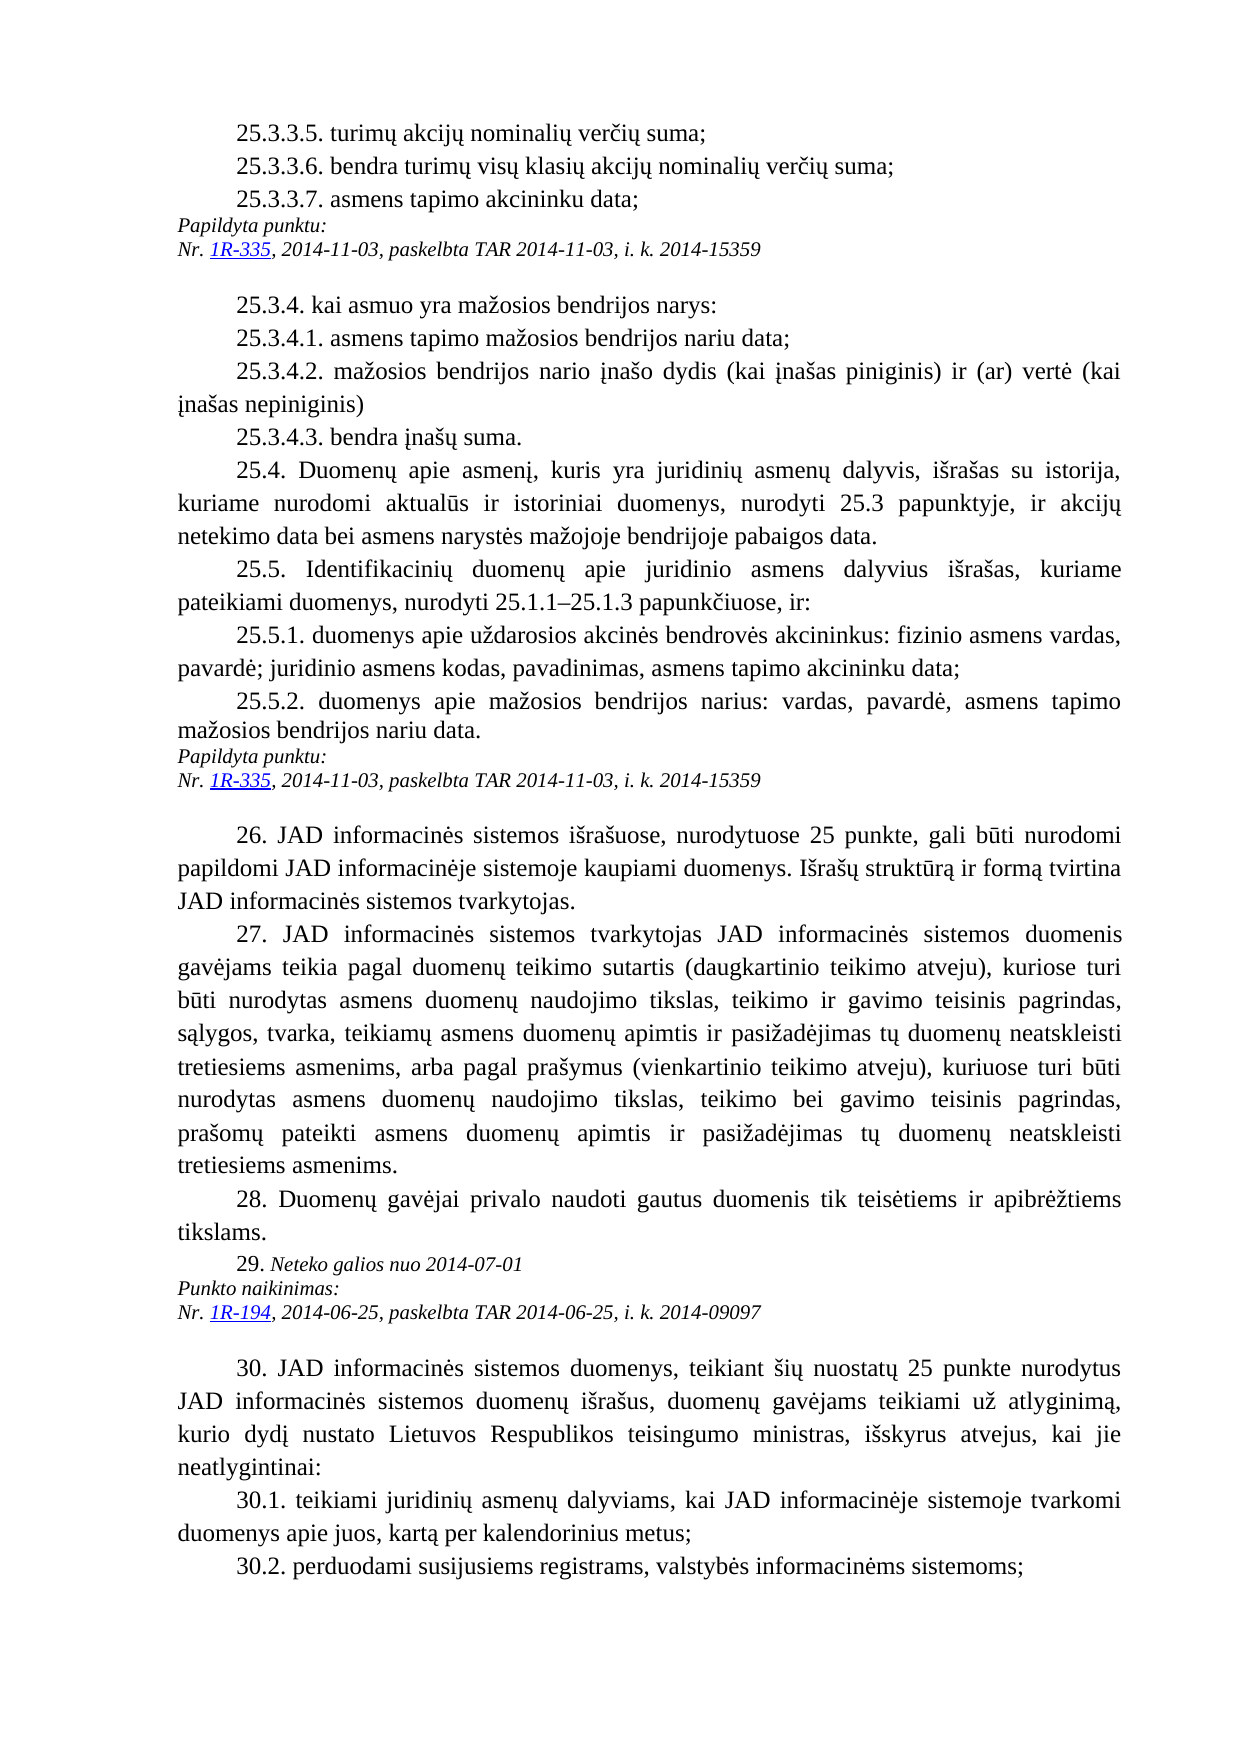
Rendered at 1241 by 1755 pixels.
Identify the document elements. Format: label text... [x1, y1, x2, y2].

text Nr. 1R-335, 2014-11-03, paskelbta TAR 2014-11-03, i. k. 2014-15359 [177, 237, 1122, 261]
text 25.3.4.3. bendra įnašų suma. [177, 422, 1122, 451]
text 29. Neteko galios nuo 2014-07-01 [177, 1250, 1122, 1276]
text Nr. 1R-194, 2014-06-25, paskelbta TAR 2014-06-25, i. k. 2014-09097 [177, 1300, 1122, 1324]
text Punkto naikinimas: [177, 1276, 1122, 1300]
text 25.3.3.7. asmens tapimo akcininku data; [177, 184, 1122, 213]
text 30.2. perduodami susijusiems registrams, valstybės informacinėms sistemoms; [177, 1551, 1122, 1580]
text Nr. 1R-335, 2014-11-03, paskelbta TAR 2014-11-03, i. k. 2014-15359 [177, 768, 1122, 792]
text 25.3.4.2. mažosios bendrijos nario įnašo dydis (kai įnašas piniginis) ir (ar) vertė (kai įnašas nepiniginis) [177, 356, 1122, 418]
text 25.3.4.1. asmens tapimo mažosios bendrijos nariu data; [177, 323, 1122, 352]
text 30. JAD informacinės sistemos duomenys, teikiant šių nuostatų 25 punkte nurodytus JAD informacinės sistemos duomenų išrašus, duomenų gavėjams teikiami už atlyginimą, kurio dydį nustato Lietuvos Respublikos teisingumo ministras, išskyrus atvejus, kai jie neatlygintinai: [177, 1353, 1122, 1481]
text Papildyta punktu: [177, 213, 1122, 237]
text 25.4. Duomenų apie asmenį, kuris yra juridinių asmenų dalyvis, išrašas su istorija, kuriame nurodomi aktualūs ir istoriniai duomenys, nurodyti 25.3 papunktyje, ir akcijų netekimo data bei asmens narystės mažojoje bendrijoje pabaigos data. [177, 455, 1122, 550]
text 26. JAD informacinės sistemos išrašuose, nurodytuose 25 punkte, gali būti nurodomi papildomi JAD informacinėje sistemoje kaupiami duomenys. Išrašų struktūrą ir formą tvirtina JAD informacinės sistemos tvarkytojas. [177, 820, 1122, 915]
text 30.1. teikiami juridinių asmenų dalyviams, kai JAD informacinėje sistemoje tvarkomi duomenys apie juos, kartą per kalendorinius metus; [177, 1485, 1122, 1547]
text 25.5. Identifikacinių duomenų apie juridinio asmens dalyvius išrašas, kuriame pateikiami duomenys, nurodyti 25.1.1–25.1.3 papunkčiuose, ir: [177, 554, 1122, 616]
text 25.5.1. duomenys apie uždarosios akcinės bendrovės akcininkus: fizinio asmens vardas, pavardė; juridinio asmens kodas, pavadinimas, asmens tapimo akcininku data; [177, 620, 1122, 682]
text Papildyta punktu: [177, 743, 1122, 768]
text 25.3.4. kai asmuo yra mažosios bendrijos narys: [177, 290, 1122, 318]
text 28. Duomenų gavėjai privalo naudoti gautus duomenis tik teisėtiems ir apibrėžtiems tikslams. [177, 1184, 1122, 1245]
text 25.3.3.6. bendra turimų visų klasių akcijų nominalių verčių suma; [177, 151, 1122, 180]
text 25.5.2. duomenys apie mažosios bendrijos narius: vardas, pavardė, asmens tapimo mažosios bendrijos nariu data. [177, 686, 1122, 743]
text 25.3.3.5. turimų akcijų nominalių verčių suma; [177, 118, 1122, 147]
text 27. JAD informacinės sistemos tvarkytojas JAD informacinės sistemos duomenis gavėjams teikia pagal duomenų teikimo sutartis (daugkartinio teikimo atveju), kuriose turi būti nurodytas asmens duomenų naudojimo tikslas, teikimo ir gavimo teisinis pagrindas, sąlygos, tvarka, teikiamų asmens duomenų apimtis ir pasižadėjimas tų duomenų neatskleisti tretiesiems asmenims, arba pagal prašymus (vienkartinio teikimo atveju), kuriuose turi būti nurodytas asmens duomenų naudojimo tikslas, teikimo bei gavimo teisinis pagrindas, prašomų pateikti asmens duomenų apimtis ir pasižadėjimas tų duomenų neatskleisti tretiesiems asmenims. [177, 919, 1122, 1179]
